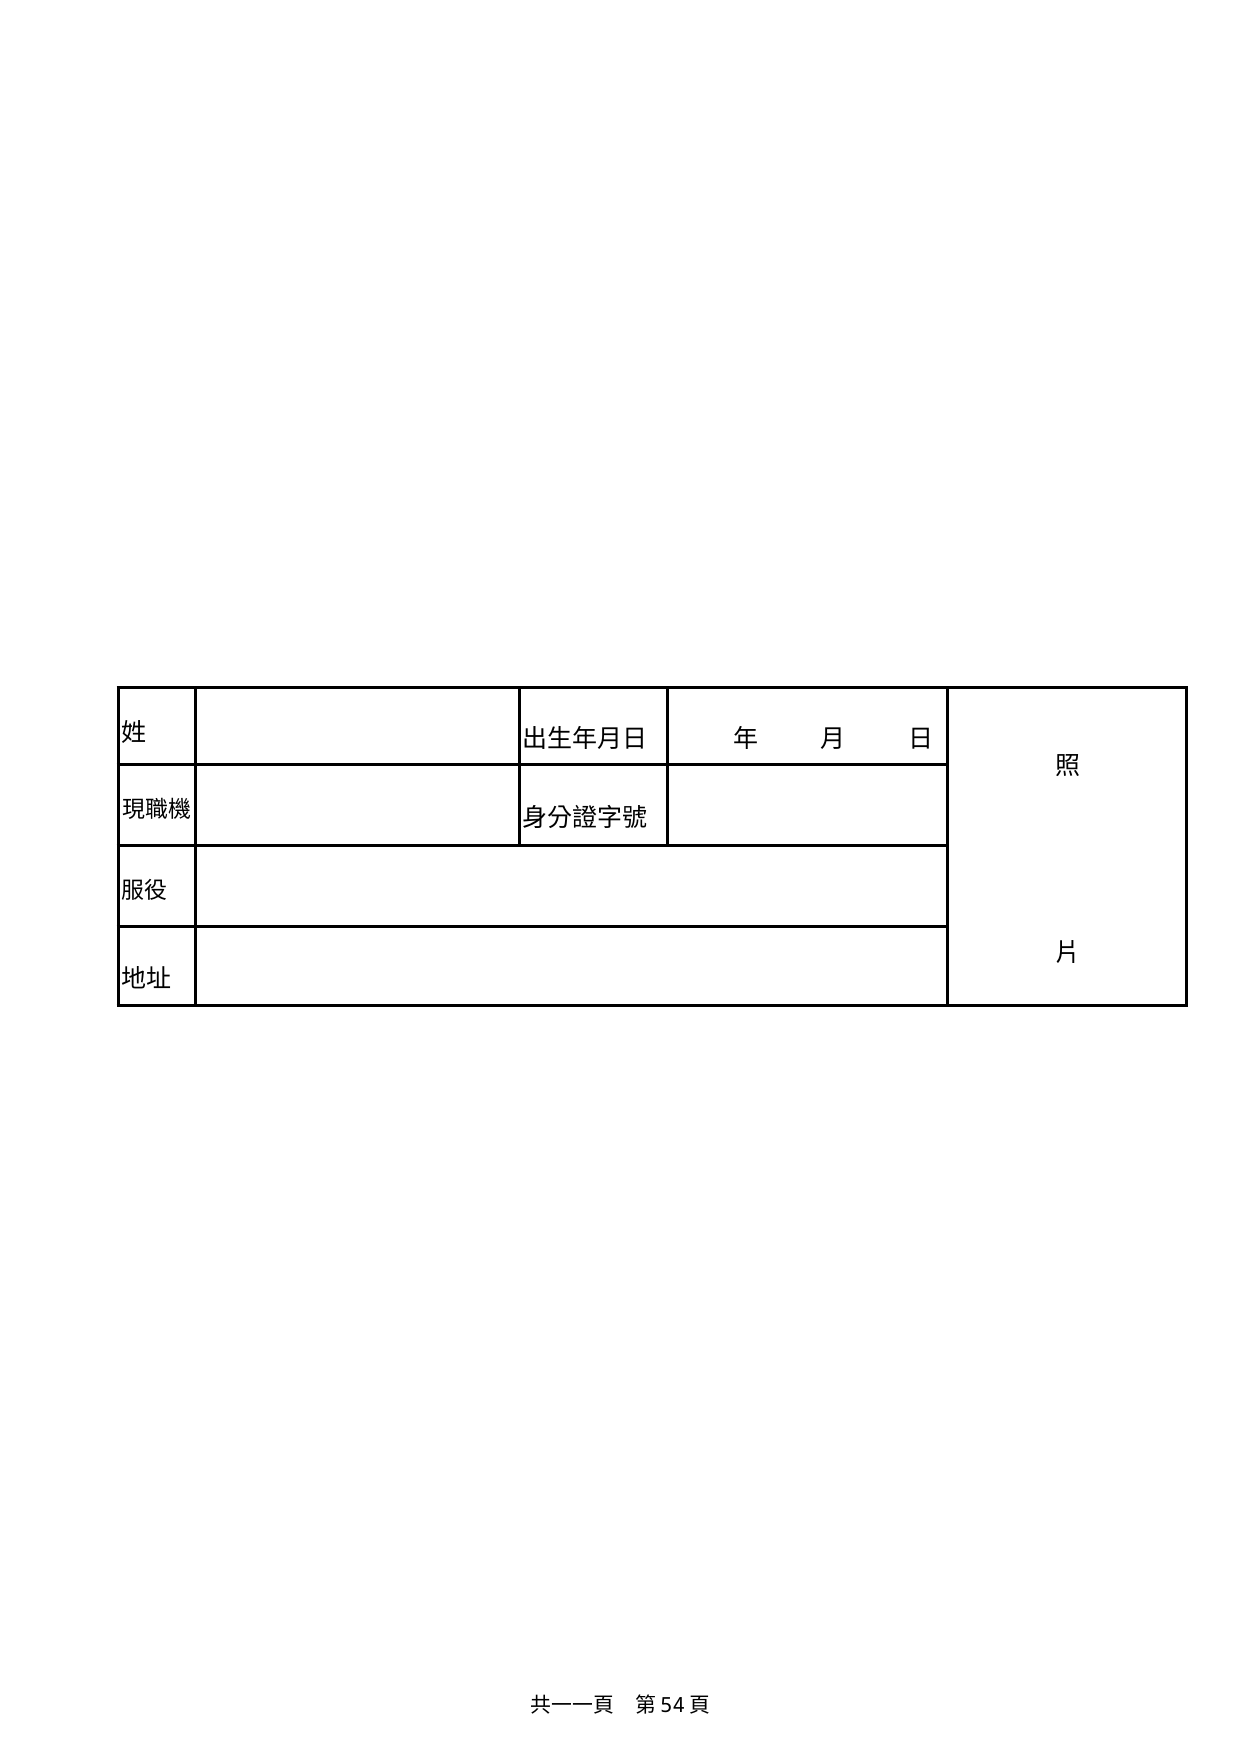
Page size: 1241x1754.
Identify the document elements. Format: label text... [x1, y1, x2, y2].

table_cell □免役□役畢 □服役中 [197, 847, 946, 924]
table_cell 服役 情形 [120, 847, 194, 924]
table_header 出生年月日 [521, 689, 666, 763]
table_header 姓 名 [120, 689, 194, 763]
table_cell [197, 928, 946, 1004]
table_header 照 片 [949, 689, 1185, 1004]
table_cell [197, 766, 518, 844]
table_cell [669, 766, 946, 844]
table_cell 身分證字號 [521, 766, 666, 844]
table_header 年 月 日 [669, 689, 946, 763]
table_cell 地址 [120, 928, 194, 1004]
table_cell 現職機關學校 [120, 766, 194, 844]
table_header [197, 689, 518, 763]
